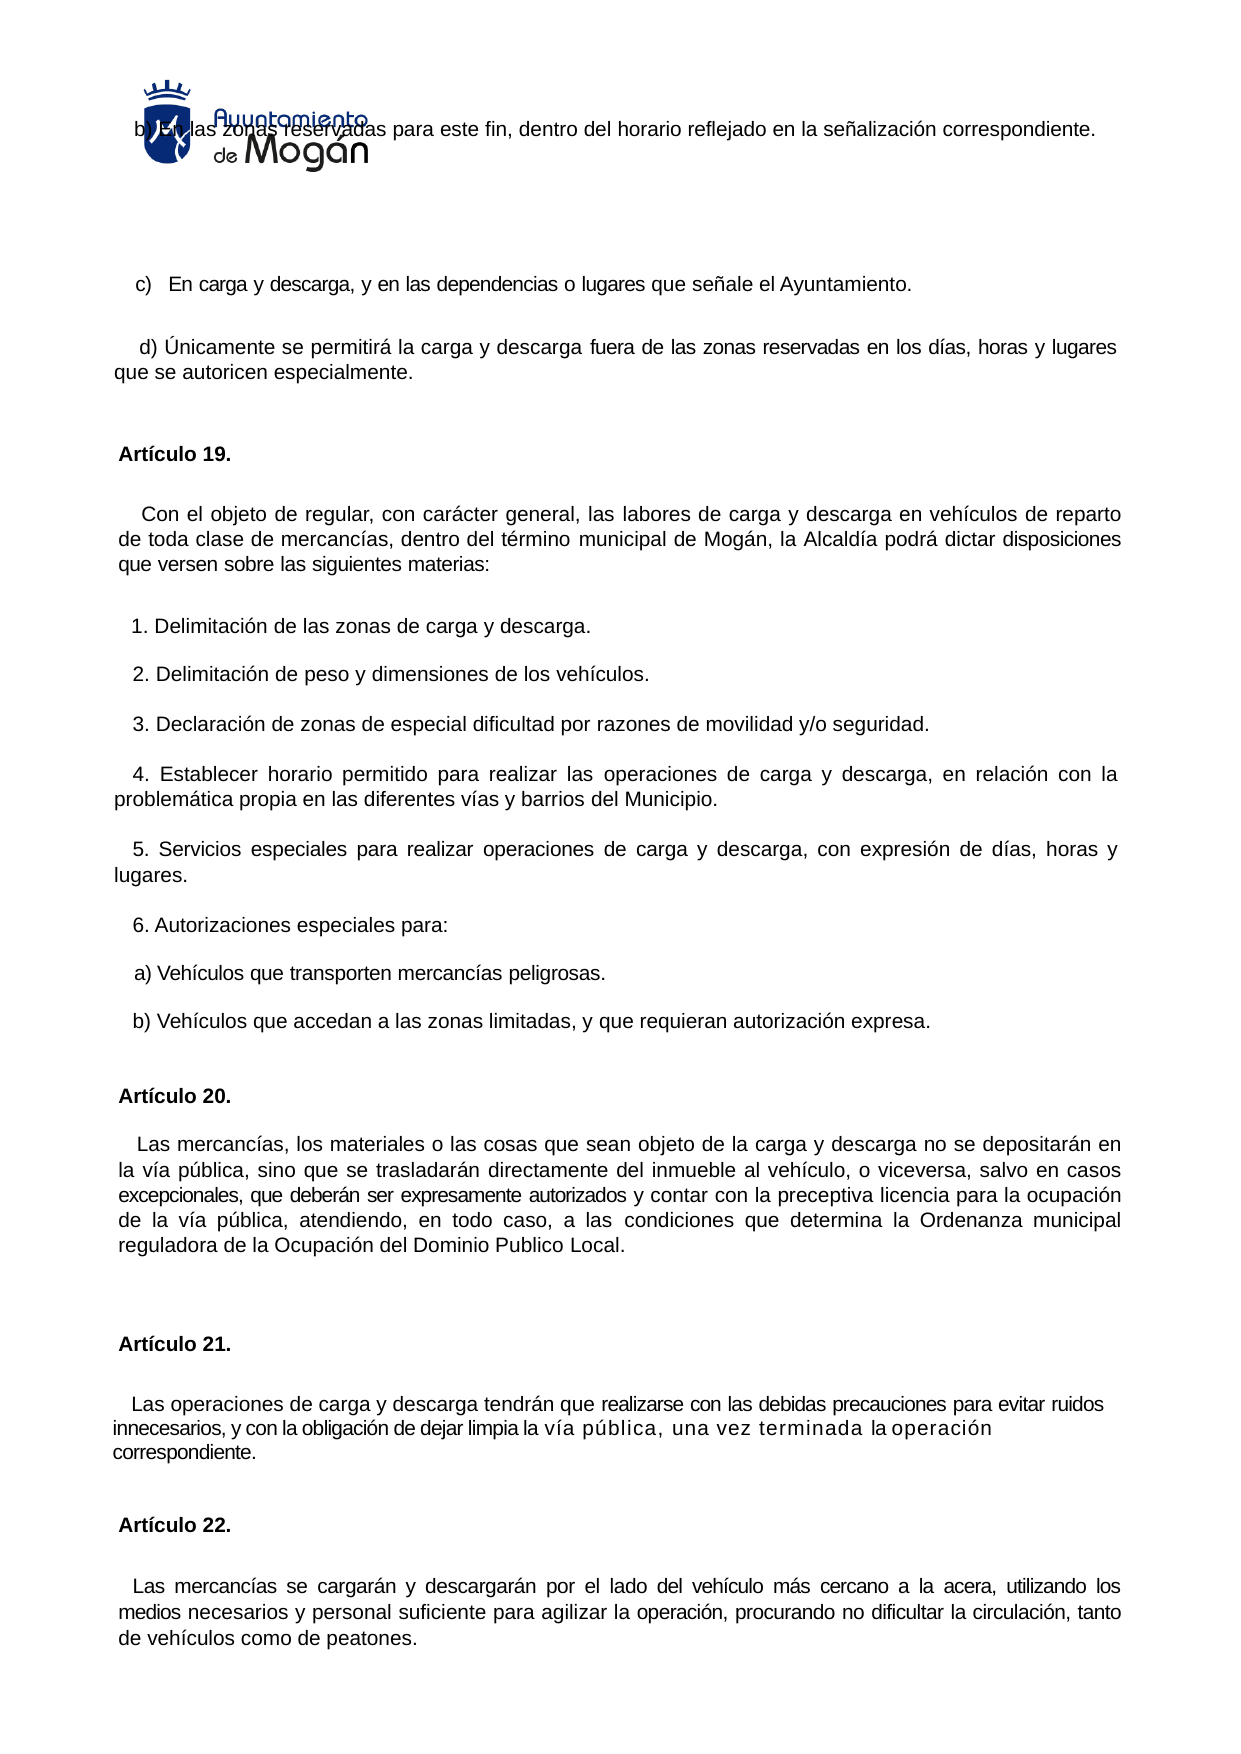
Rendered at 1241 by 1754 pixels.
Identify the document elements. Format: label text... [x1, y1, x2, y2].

list 2. Delimitación de peso y dimensiones de los vehículos. [114, 662, 1118, 686]
list 6. Autorizaciones especiales para: [114, 912, 1118, 936]
list b) Vehículos que accedan a las zonas limitadas, y que requieran autorización expresa. [114, 1009, 1118, 1033]
list En carga y descarga, y en las dependencias o lugares que señale el Ayuntamiento. [117, 272, 1118, 296]
list 4. Establecer horario permitido para realizar las operaciones de carga y descarga, en relación con la problemática propia en las diferentes vías y barrios del Municipio. [114, 762, 1118, 811]
text Artículo 21. [118, 1332, 1122, 1356]
list a) Vehículos que transporten mercancías peligrosas. [115, 961, 1118, 984]
list 5. Servicios especiales para realizar operaciones de carga y descarga, con expresión de días, horas y lugares. [114, 837, 1118, 886]
text Artículo 20. [118, 1084, 1122, 1108]
list Las operaciones de carga y descarga tendrán que realizarse con las debidas precauciones para evitar ruidos innecesarios, y con la obligación de dejar limpia la vía pública, una vez terminada la operación correspondiente. [112, 1392, 1118, 1464]
list 1. Delimitación de las zonas de carga y descarga. [119, 614, 1118, 638]
list d) Únicamente se permitirá la carga y descarga fuera de las zonas reservadas en los días, horas y lugares que se autoricen especialmente. [114, 335, 1118, 384]
list b) En las zonas reservadas para este fin, dentro del horario reflejado en la señalización correspondiente. [385, 117, 1118, 141]
text Las mercancías se cargarán y descargarán por el lado del vehículo más cercano a la acera, utilizando los medios necesarios y personal suficiente para agilizar la operación, procurando no dificultar la circulación, tanto de vehículos como de peatones. [118, 1574, 1122, 1649]
text Las mercancías, los materiales o las cosas que sean objeto de la carga y descarga no se depositarán en la vía pública, sino que se trasladarán directamente del inmueble al vehículo, o viceversa, salvo en casos excepcionales, que deberán ser expresamente autorizados y contar con la preceptiva licencia para la ocupación de la vía pública, atendiendo, en todo caso, a las condiciones que determina la Ordenanza municipal reguladora de la Ocupación del Dominio Publico Local. [118, 1132, 1122, 1257]
list 3. Declaración de zonas de especial dificultad por razones de movilidad y/o seguridad. [114, 712, 1118, 736]
text Artículo 22. [118, 1513, 1122, 1537]
picture [129, 58, 385, 190]
text Artículo 19. [118, 442, 1122, 466]
text Con el objeto de regular, con carácter general, las labores de carga y descarga en vehículos de reparto de toda clase de mercancías, dentro del término municipal de Mogán, la Alcaldía podrá dictar disposiciones que versen sobre las siguientes materias: [118, 502, 1122, 576]
